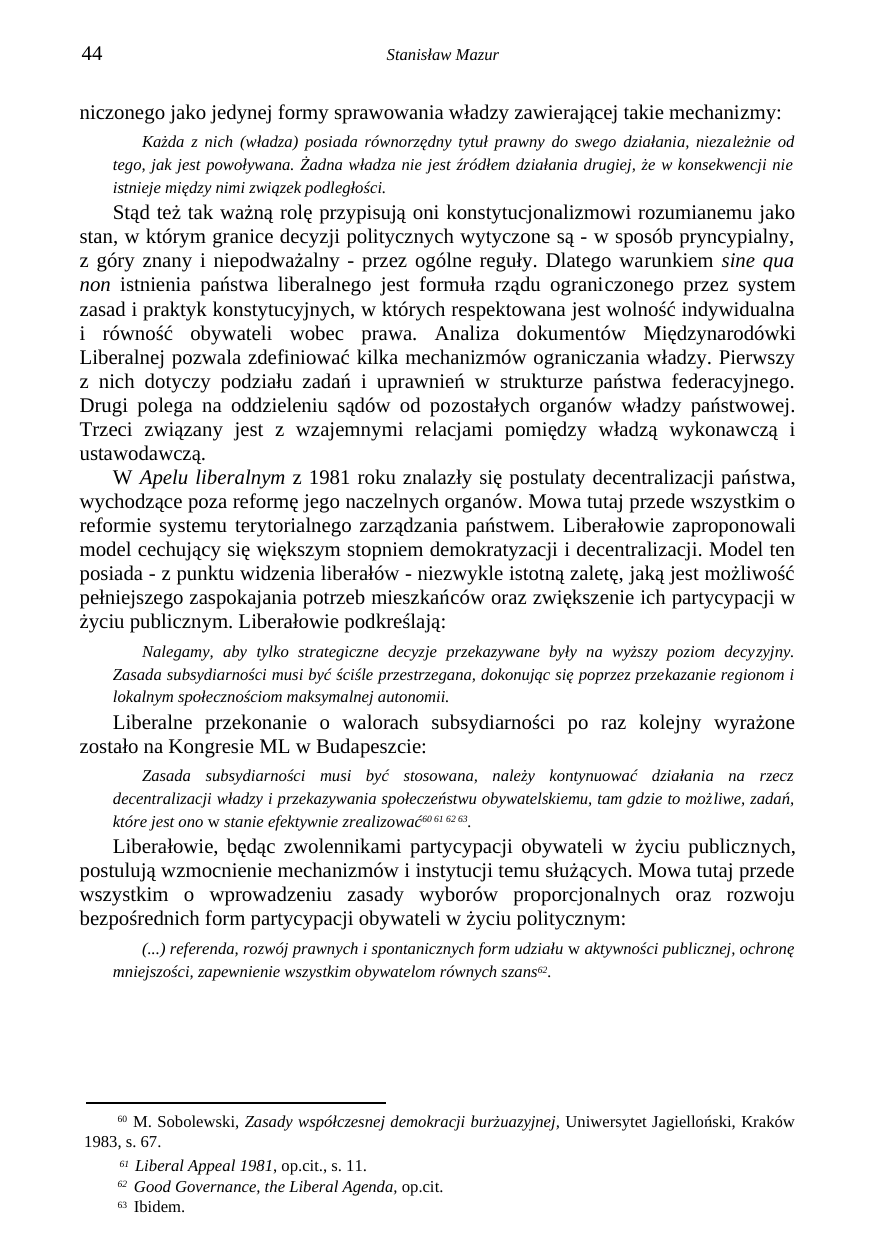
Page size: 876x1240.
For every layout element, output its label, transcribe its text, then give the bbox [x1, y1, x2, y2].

text Stanisław Mazur [386, 45, 518, 64]
text W Apelu liberalnym z 1981 roku znalazły się postulaty decentralizacji pań­stwa, wychodzące poza reformę jego naczelnych organów. Mowa tutaj przede wszystkim o reformie systemu terytorialnego zarządzania państwem. Liberało­wie zaproponowali model cechujący się większym stopniem demokratyzacji i decentralizacji. Model ten posiada - z punktu widzenia liberałów - niezwykle istotną zaletę, jaką jest możliwość pełniejszego zaspokajania potrzeb mieszkań­ców oraz zwiększenie ich partycypacji w życiu publicznym. Liberałowie pod­kreślają: [79, 465, 796, 633]
text (...) referenda, rozwój prawnych i spontanicznych form udziału w aktywności pu­blicznej, ochronę mniejszości, zapewnienie wszystkim obywatelom równych szans62. [113, 939, 796, 981]
text Liberałowie, będąc zwolennikami partycypacji obywateli w życiu publicz­nych, postulują wzmocnienie mechanizmów i instytucji temu służących. Mowa tutaj przede wszystkim o wprowadzeniu zasady wyborów proporcjonalnych oraz rozwoju bezpośrednich form partycypacji obywateli w życiu politycznym: [79, 834, 796, 930]
text Każda z nich (władza) posiada równorzędny tytuł prawny do swego działania, nieza­leżnie od tego, jak jest powoływana. Żadna władza nie jest źródłem działania drugiej, że w konsekwencji nie istnieje między nimi związek podległości. [113, 132, 796, 197]
text Stąd też tak ważną rolę przypisują oni konstytucjonalizmowi rozumianemu jako stan, w którym granice decyzji politycznych wytyczone są - w sposób pryncypialny, z góry znany i niepodważalny - przez ogólne reguły. Dlatego wa­runkiem sine qua non istnienia państwa liberalnego jest formuła rządu ograni­czonego przez system zasad i praktyk konstytucyjnych, w których respektowana jest wolność indywidualna i równość obywateli wobec prawa. Analiza doku­mentów Międzynarodówki Liberalnej pozwala zdefiniować kilka mechanizmów ograniczania władzy. Pierwszy z nich dotyczy podziału zadań i uprawnień w strukturze państwa federacyjnego. Drugi polega na oddzieleniu sądów od po­zostałych organów władzy państwowej. Trzeci związany jest z wzajemnymi re­lacjami pomiędzy władzą wykonawczą i ustawodawczą. [79, 200, 796, 465]
text niczonego jako jedynej formy sprawowania władzy zawierającej takie mechani­zmy: [79, 100, 796, 124]
text 63 Ibidem. [84, 1197, 795, 1216]
text 61 Liberal Appeal 1981, op.cit., s. 11. [84, 1156, 795, 1175]
text 62 Good Governance, the Liberal Agenda, op.cit. [84, 1177, 795, 1196]
text 60 M. Sobolewski, Zasady współczesnej demokracji burżuazyjnej, Uniwersytet Jagielloński, Kraków 1983, s. 67. [84, 1112, 795, 1151]
text Nalegamy, aby tylko strategiczne decyzje przekazywane były na wyższy poziom decy­zyjny. Zasada subsydiarności musi być ściśle przestrzegana, dokonując się poprzez prze­kazanie regionom i lokalnym społecznościom maksymalnej autonomii. [113, 642, 796, 706]
text Zasada subsydiarności musi być stosowana, należy kontynuować działania na rzecz decentralizacji władzy i przekazywania społeczeństwu obywatelskiemu, tam gdzie to moż­liwe, zadań, które jest ono w stanie efektywnie zrealizować60 61 62 63. [113, 766, 796, 831]
text Liberalne przekonanie o walorach subsydiarności po raz kolejny wyrażone zostało na Kongresie ML w Budapeszcie: [79, 710, 796, 758]
text 44 [81, 41, 107, 65]
